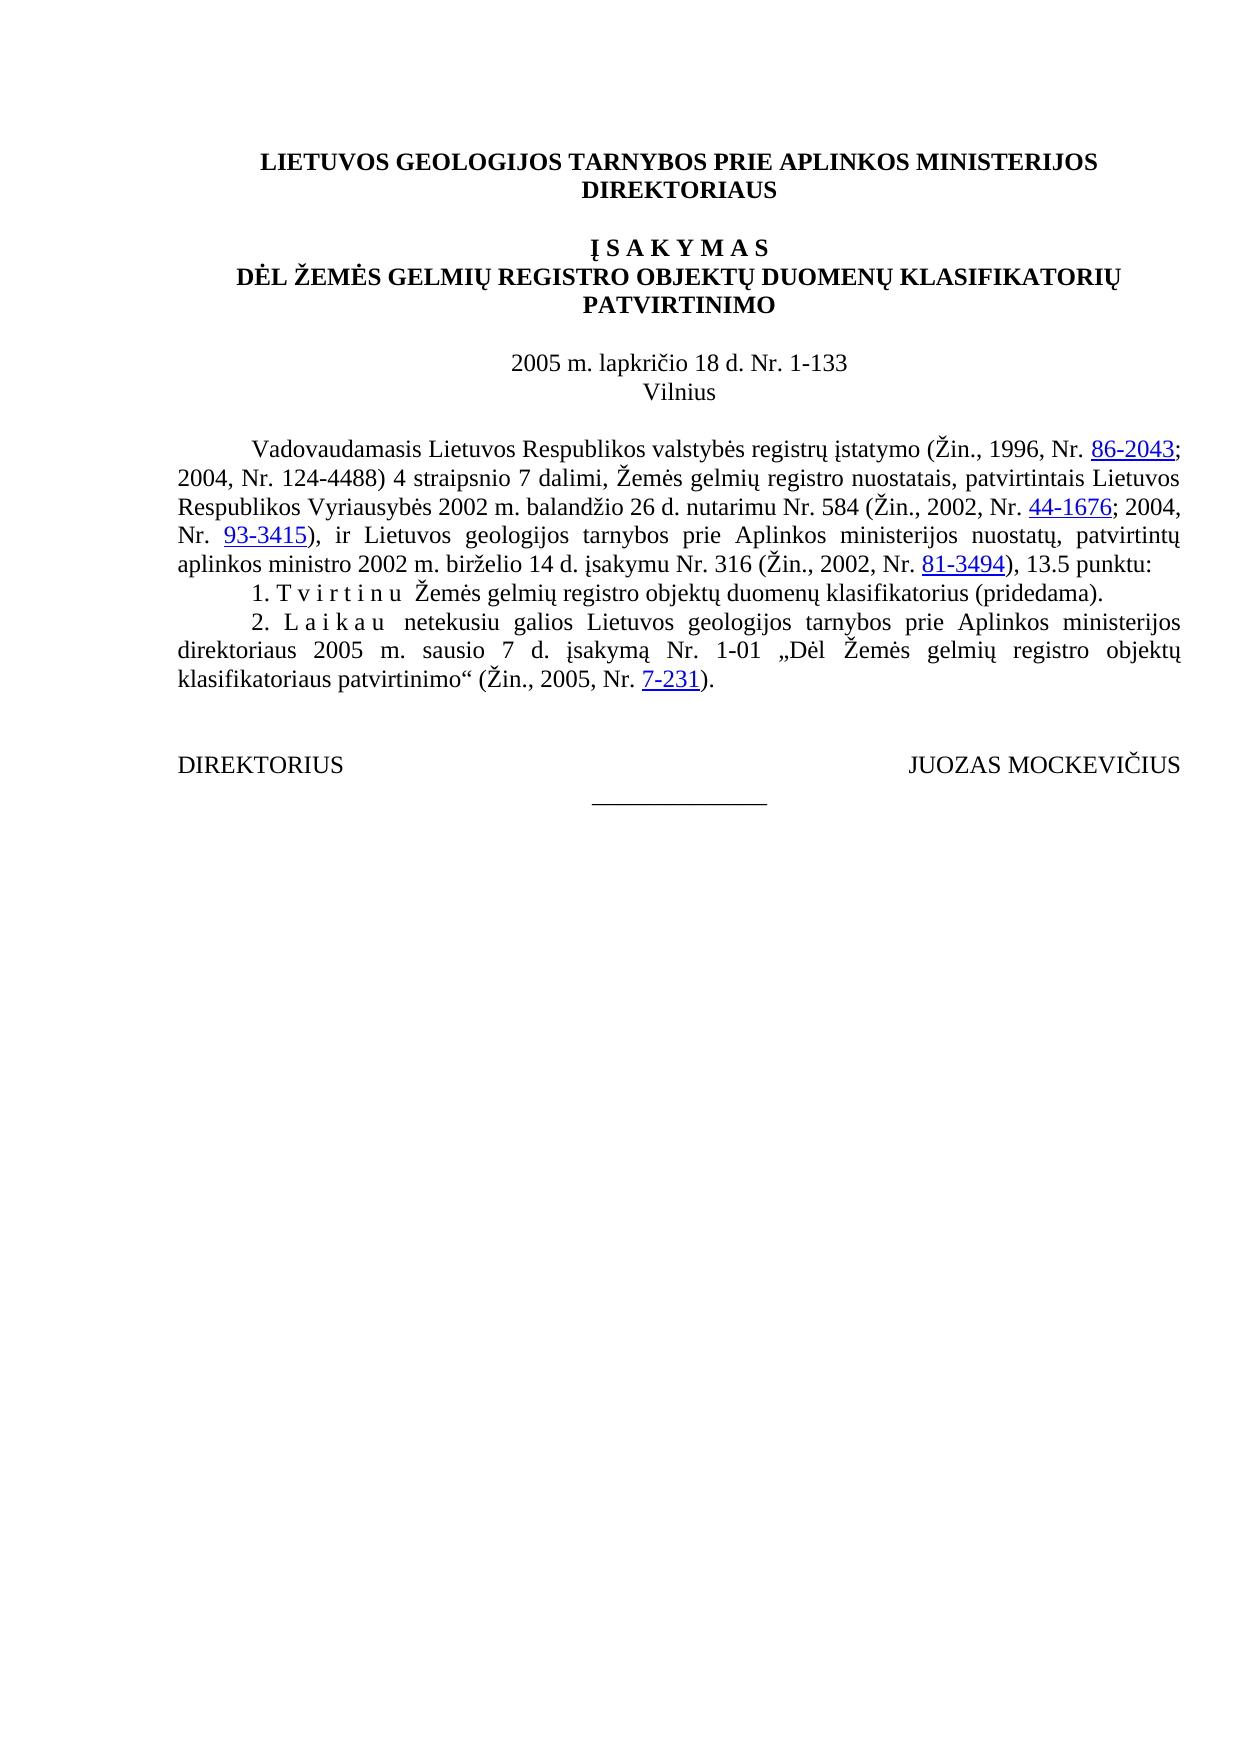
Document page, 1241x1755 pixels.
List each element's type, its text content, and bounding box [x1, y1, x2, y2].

text 2. Laikau netekusiu galios Lietuvos geologijos tarnybos prie Aplinkos ministerijos direktoriaus 2005 m. sausio 7 d. įsakymą Nr. 1-01 „Dėl žemės gelmių registro objektų klasifikatoriaus patvirtinimo“ (Žin., 2005, Nr. 7-231). [177, 607, 1181, 693]
text LIETUVOS GEOLOGIJOS TARNYBOS PRIE APLINKOS MINISTERIJOS DIREKTORIAUS [177, 147, 1181, 204]
text DĖL ŽEMĖS GELMIŲ REGISTRO OBJEKTŲ DUOMENŲ KLASIFIKATORIŲ PATVIRTINIMO [177, 262, 1181, 319]
text Vadovaudamasis Lietuvos Respublikos valstybės registrų įstatymo (Žin., 1996, Nr. 86-2043; 2004, Nr. 124-4488) 4 straipsnio 7 dalimi, Žemės gelmių registro nuostatais, patvirtintais Lietuvos Respublikos Vyriausybės 2002 m. balandžio 26 d. nutarimu Nr. 584 (Žin., 2002, Nr. 44-1676; 2004, Nr. 93-3415), ir Lietuvos geologijos tarnybos prie Aplinkos ministerijos nuostatų, patvirtintų aplinkos ministro 2002 m. birželio 14 d. įsakymu Nr. 316 (Žin., 2002, Nr. 81-3494), 13.5 punktu: [177, 434, 1181, 578]
text ______________ [177, 779, 1181, 808]
text 2005 m. lapkričio 18 d. Nr. 1-133 [177, 348, 1181, 377]
text Vilnius [177, 377, 1181, 406]
text Į S A K Y M A S [177, 233, 1181, 262]
text DIREKTORIUS JUOZAS MOCKEVIČIUS [177, 751, 1181, 779]
text 1. Tvirtinu Žemės gelmių registro objektų duomenų klasifikatorius (pridedama). [177, 578, 1181, 607]
